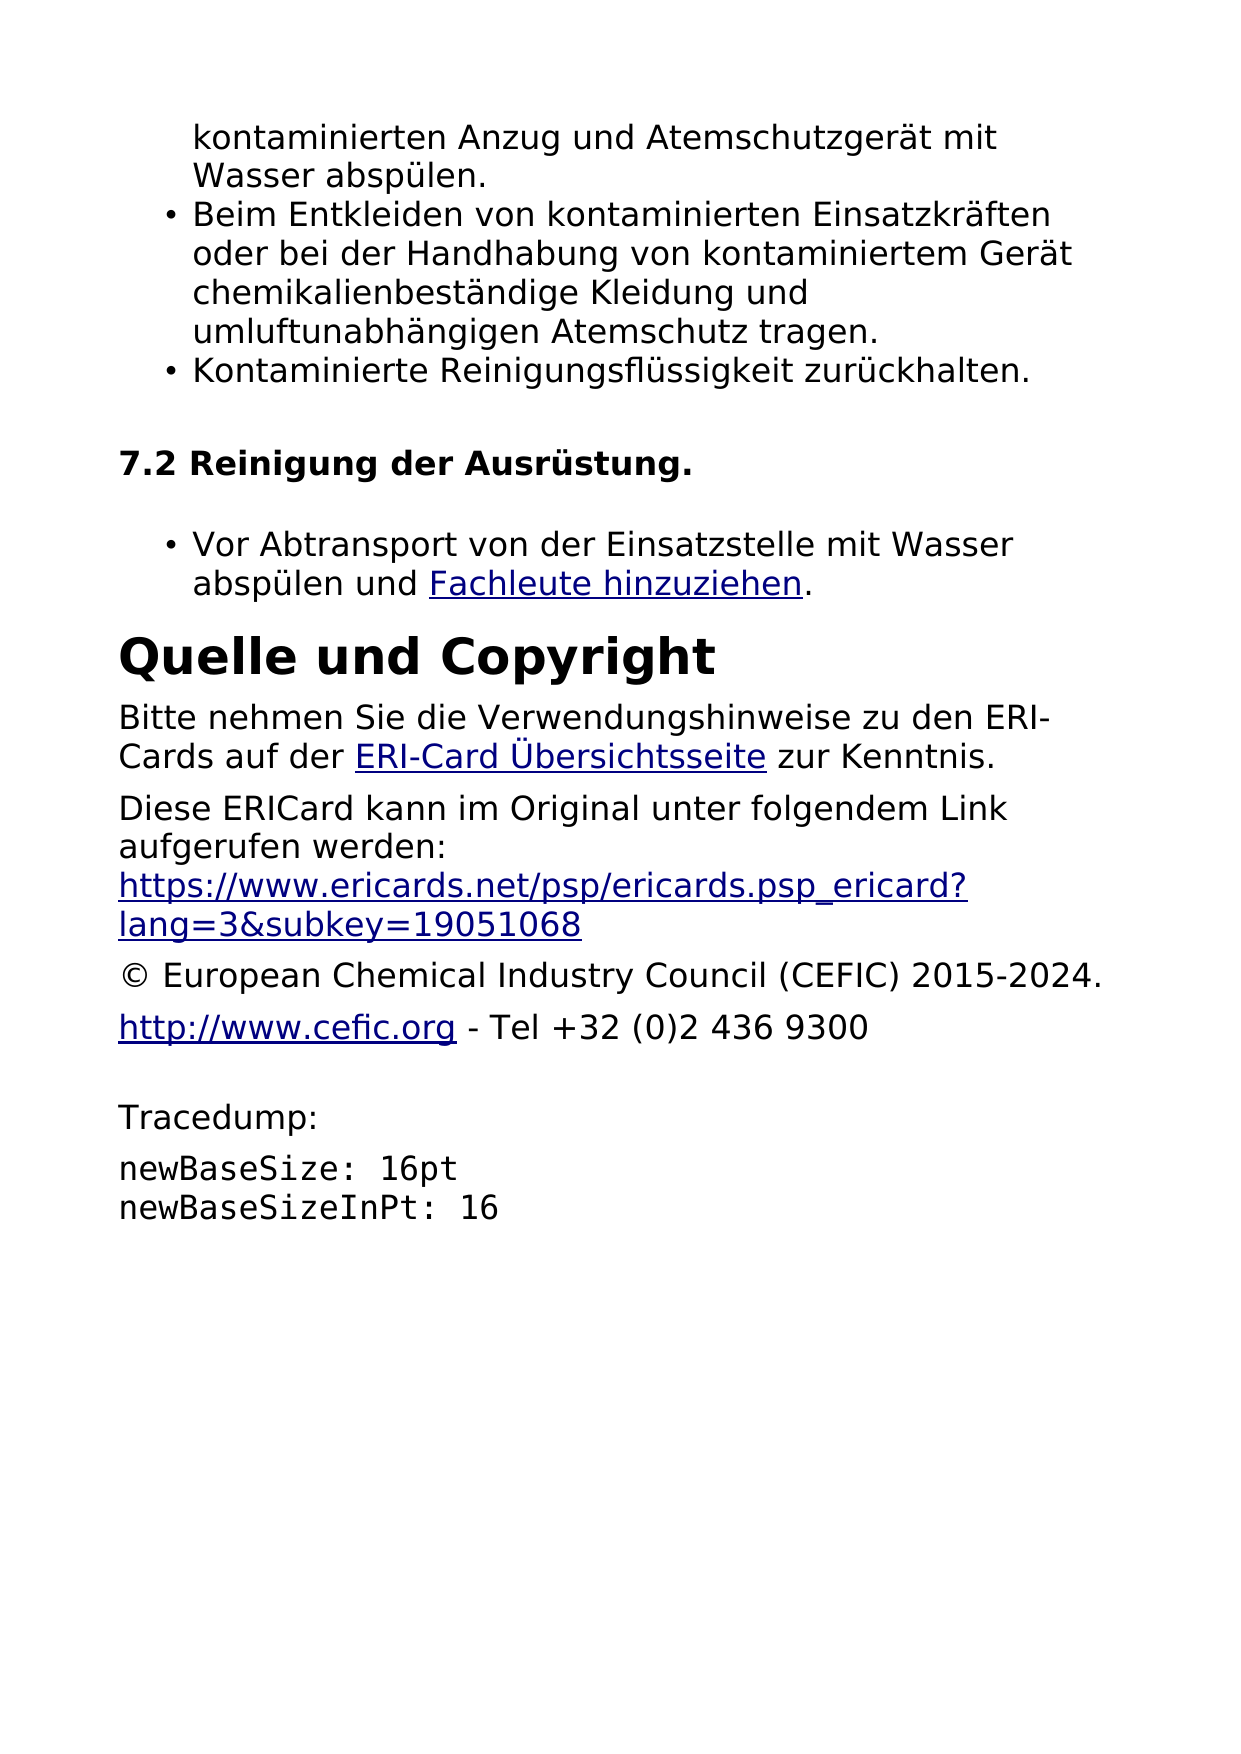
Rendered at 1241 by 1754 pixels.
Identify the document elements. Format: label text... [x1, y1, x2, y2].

text Tracedump: [118, 1060, 1122, 1137]
text Bitte nehmen Sie die Verwendungshinweise zu den ERI-Cards auf der ERI-Card Übersichtsseite zur Kenntnis. [118, 699, 1122, 777]
text © European Chemical Industry Council (CEFIC) 2015-2024. [118, 957, 1122, 996]
text Diese ERICard kann im Original unter folgendem Link aufgerufen werden: https://www.ericards.net/psp/ericards.psp_ericard?lang=3&subkey=19051068 [118, 789, 1122, 944]
list kontaminierten Anzug und Atemschutzgerät mit Wasser abspülen. [177, 118, 1122, 196]
subtitle 7.2 Reinigung der Ausrüstung. [118, 444, 1122, 483]
subtitle Quelle und Copyright [118, 628, 1122, 686]
text http://www.cefic.org - Tel +32 (0)2 436 9300 [118, 1008, 1122, 1047]
list Beim Entkleiden von kontaminierten Einsatzkräften oder bei der Handhabung von kontaminiertem Gerät chemikalienbeständige Kleidung und umluftunabhängigen Atemschutz tragen. [177, 196, 1122, 351]
list Vor Abtransport von der Einsatzstelle mit Wasser abspülen und Fachleute hinzuziehen. [177, 525, 1122, 603]
text newBaseSize: 16pt newBaseSizeInPt: 16 [118, 1150, 1122, 1228]
list Kontaminierte Reinigungsflüssigkeit zurückhalten. [177, 351, 1122, 390]
